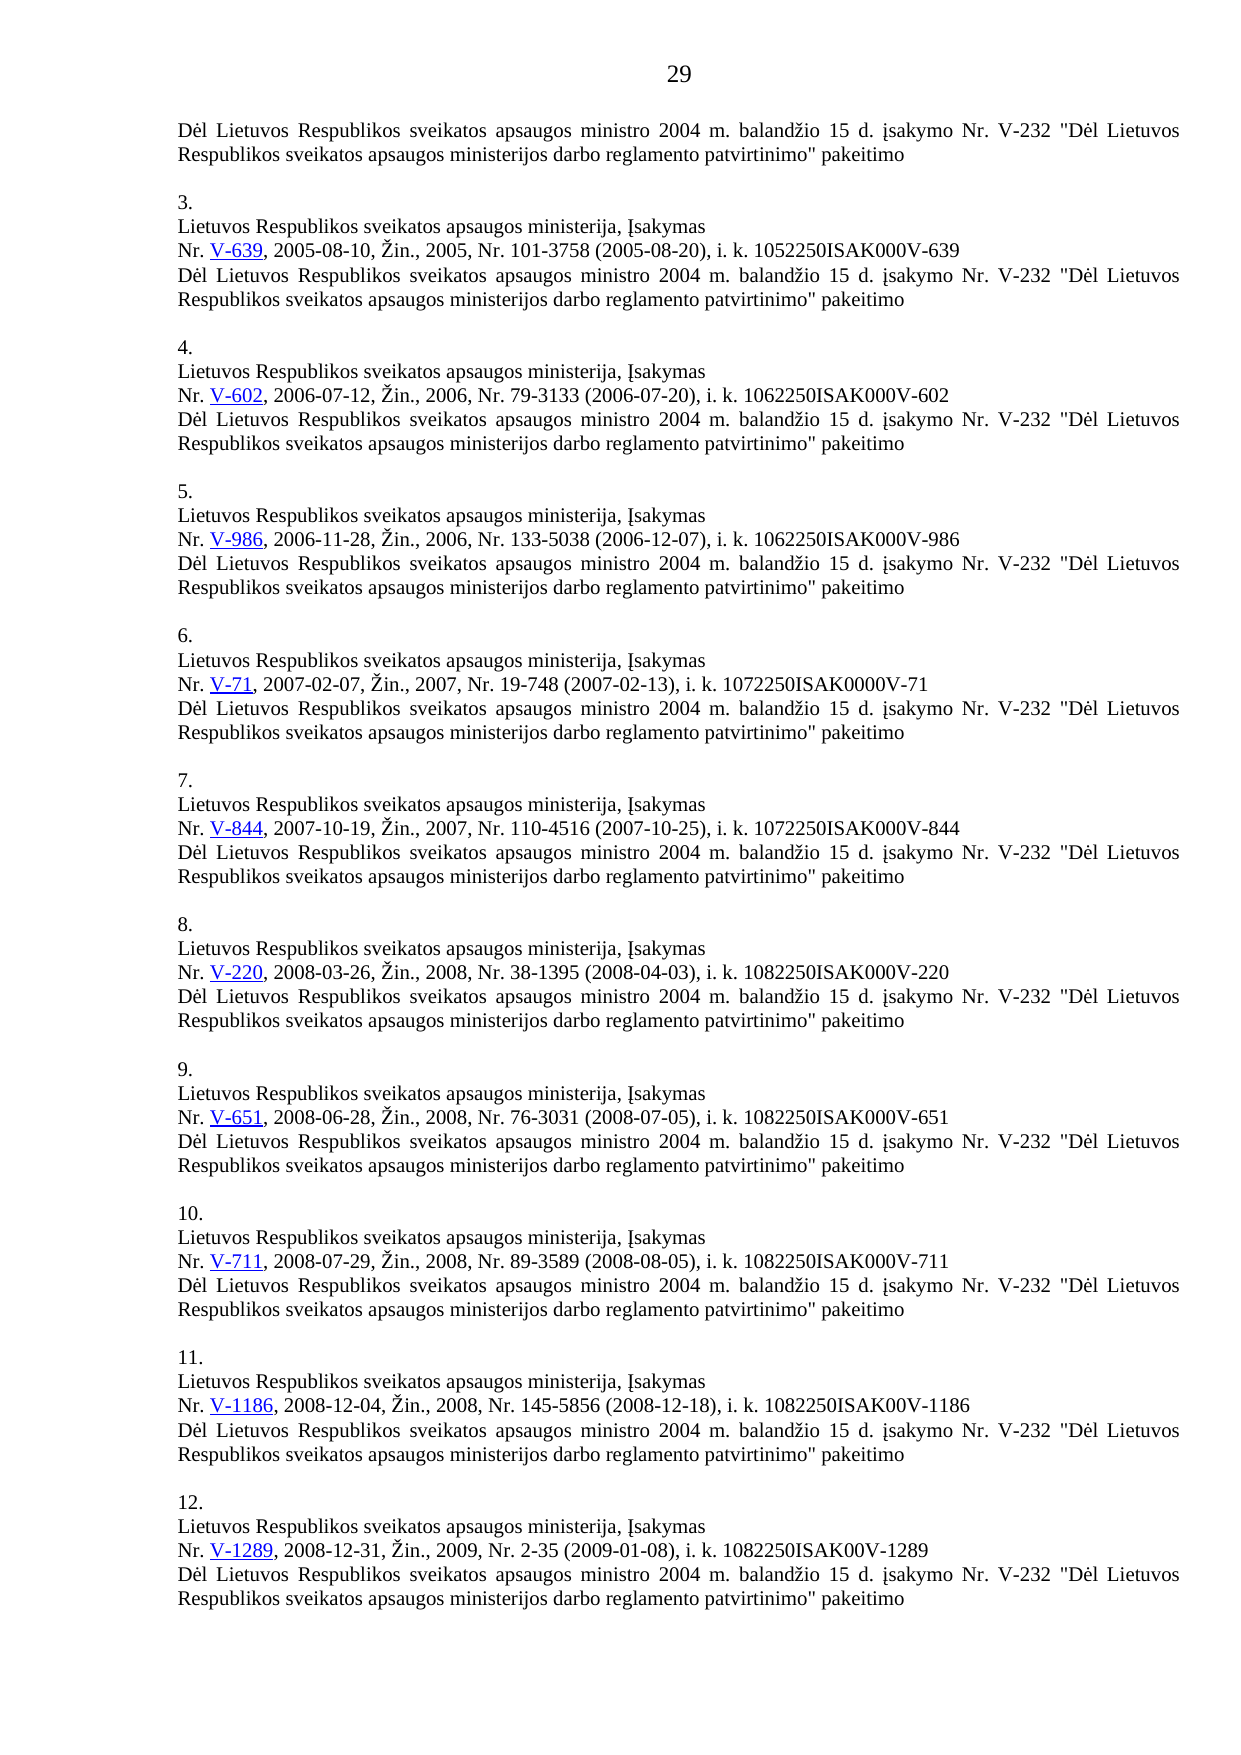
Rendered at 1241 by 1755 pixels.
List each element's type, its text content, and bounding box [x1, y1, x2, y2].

text Dėl Lietuvos Respublikos sveikatos apsaugos ministro 2004 m. balandžio 15 d. įsakymo Nr. V-232 "Dėl Lietuvos Respublikos sveikatos apsaugos ministerijos darbo reglamento patvirtinimo" pakeitimo [177, 840, 1181, 888]
text Lietuvos Respublikos sveikatos apsaugos ministerija, Įsakymas [177, 1514, 1181, 1538]
text 10. [177, 1201, 1181, 1225]
text 7. [177, 768, 1181, 792]
text Dėl Lietuvos Respublikos sveikatos apsaugos ministro 2004 m. balandžio 15 d. įsakymo Nr. V-232 "Dėl Lietuvos Respublikos sveikatos apsaugos ministerijos darbo reglamento patvirtinimo" pakeitimo [177, 696, 1181, 744]
text Dėl Lietuvos Respublikos sveikatos apsaugos ministro 2004 m. balandžio 15 d. įsakymo Nr. V-232 "Dėl Lietuvos Respublikos sveikatos apsaugos ministerijos darbo reglamento patvirtinimo" pakeitimo [177, 262, 1181, 311]
text Nr. V-711, 2008-07-29, Žin., 2008, Nr. 89-3589 (2008-08-05), i. k. 1082250ISAK000V-711 [177, 1249, 1181, 1273]
text Dėl Lietuvos Respublikos sveikatos apsaugos ministro 2004 m. balandžio 15 d. įsakymo Nr. V-232 "Dėl Lietuvos Respublikos sveikatos apsaugos ministerijos darbo reglamento patvirtinimo" pakeitimo [177, 1562, 1181, 1610]
text Lietuvos Respublikos sveikatos apsaugos ministerija, Įsakymas [177, 936, 1181, 960]
text Lietuvos Respublikos sveikatos apsaugos ministerija, Įsakymas [177, 503, 1181, 527]
text 11. [177, 1345, 1181, 1369]
text 3. [177, 190, 1181, 214]
text Lietuvos Respublikos sveikatos apsaugos ministerija, Įsakymas [177, 1081, 1181, 1105]
text Dėl Lietuvos Respublikos sveikatos apsaugos ministro 2004 m. balandžio 15 d. įsakymo Nr. V-232 "Dėl Lietuvos Respublikos sveikatos apsaugos ministerijos darbo reglamento patvirtinimo" pakeitimo [177, 984, 1181, 1032]
text Lietuvos Respublikos sveikatos apsaugos ministerija, Įsakymas [177, 792, 1181, 816]
text Lietuvos Respublikos sveikatos apsaugos ministerija, Įsakymas [177, 647, 1181, 672]
text Dėl Lietuvos Respublikos sveikatos apsaugos ministro 2004 m. balandžio 15 d. įsakymo Nr. V-232 "Dėl Lietuvos Respublikos sveikatos apsaugos ministerijos darbo reglamento patvirtinimo" pakeitimo [177, 118, 1181, 166]
text Nr. V-220, 2008-03-26, Žin., 2008, Nr. 38-1395 (2008-04-03), i. k. 1082250ISAK000V-220 [177, 960, 1181, 984]
text Dėl Lietuvos Respublikos sveikatos apsaugos ministro 2004 m. balandžio 15 d. įsakymo Nr. V-232 "Dėl Lietuvos Respublikos sveikatos apsaugos ministerijos darbo reglamento patvirtinimo" pakeitimo [177, 1129, 1181, 1177]
text Dėl Lietuvos Respublikos sveikatos apsaugos ministro 2004 m. balandžio 15 d. įsakymo Nr. V-232 "Dėl Lietuvos Respublikos sveikatos apsaugos ministerijos darbo reglamento patvirtinimo" pakeitimo [177, 407, 1181, 455]
text 6. [177, 623, 1181, 647]
text Nr. V-651, 2008-06-28, Žin., 2008, Nr. 76-3031 (2008-07-05), i. k. 1082250ISAK000V-651 [177, 1105, 1181, 1129]
text Dėl Lietuvos Respublikos sveikatos apsaugos ministro 2004 m. balandžio 15 d. įsakymo Nr. V-232 "Dėl Lietuvos Respublikos sveikatos apsaugos ministerijos darbo reglamento patvirtinimo" pakeitimo [177, 551, 1181, 599]
text 9. [177, 1057, 1181, 1081]
text Nr. V-844, 2007-10-19, Žin., 2007, Nr. 110-4516 (2007-10-25), i. k. 1072250ISAK000V-844 [177, 816, 1181, 840]
text Nr. V-986, 2006-11-28, Žin., 2006, Nr. 133-5038 (2006-12-07), i. k. 1062250ISAK000V-986 [177, 527, 1181, 551]
text Lietuvos Respublikos sveikatos apsaugos ministerija, Įsakymas [177, 1369, 1181, 1393]
text Dėl Lietuvos Respublikos sveikatos apsaugos ministro 2004 m. balandžio 15 d. įsakymo Nr. V-232 "Dėl Lietuvos Respublikos sveikatos apsaugos ministerijos darbo reglamento patvirtinimo" pakeitimo [177, 1273, 1181, 1321]
text Nr. V-1186, 2008-12-04, Žin., 2008, Nr. 145-5856 (2008-12-18), i. k. 1082250ISAK00V-1186 [177, 1393, 1181, 1417]
text 8. [177, 912, 1181, 936]
text Nr. V-71, 2007-02-07, Žin., 2007, Nr. 19-748 (2007-02-13), i. k. 1072250ISAK0000V-71 [177, 672, 1181, 696]
text Dėl Lietuvos Respublikos sveikatos apsaugos ministro 2004 m. balandžio 15 d. įsakymo Nr. V-232 "Dėl Lietuvos Respublikos sveikatos apsaugos ministerijos darbo reglamento patvirtinimo" pakeitimo [177, 1417, 1181, 1466]
text 5. [177, 479, 1181, 503]
text Nr. V-602, 2006-07-12, Žin., 2006, Nr. 79-3133 (2006-07-20), i. k. 1062250ISAK000V-602 [177, 383, 1181, 407]
text Lietuvos Respublikos sveikatos apsaugos ministerija, Įsakymas [177, 214, 1181, 238]
text Lietuvos Respublikos sveikatos apsaugos ministerija, Įsakymas [177, 359, 1181, 383]
text Nr. V-1289, 2008-12-31, Žin., 2009, Nr. 2-35 (2009-01-08), i. k. 1082250ISAK00V-1289 [177, 1538, 1181, 1562]
text Nr. V-639, 2005-08-10, Žin., 2005, Nr. 101-3758 (2005-08-20), i. k. 1052250ISAK000V-639 [177, 238, 1181, 262]
text 12. [177, 1490, 1181, 1514]
text 4. [177, 335, 1181, 359]
text Lietuvos Respublikos sveikatos apsaugos ministerija, Įsakymas [177, 1225, 1181, 1249]
